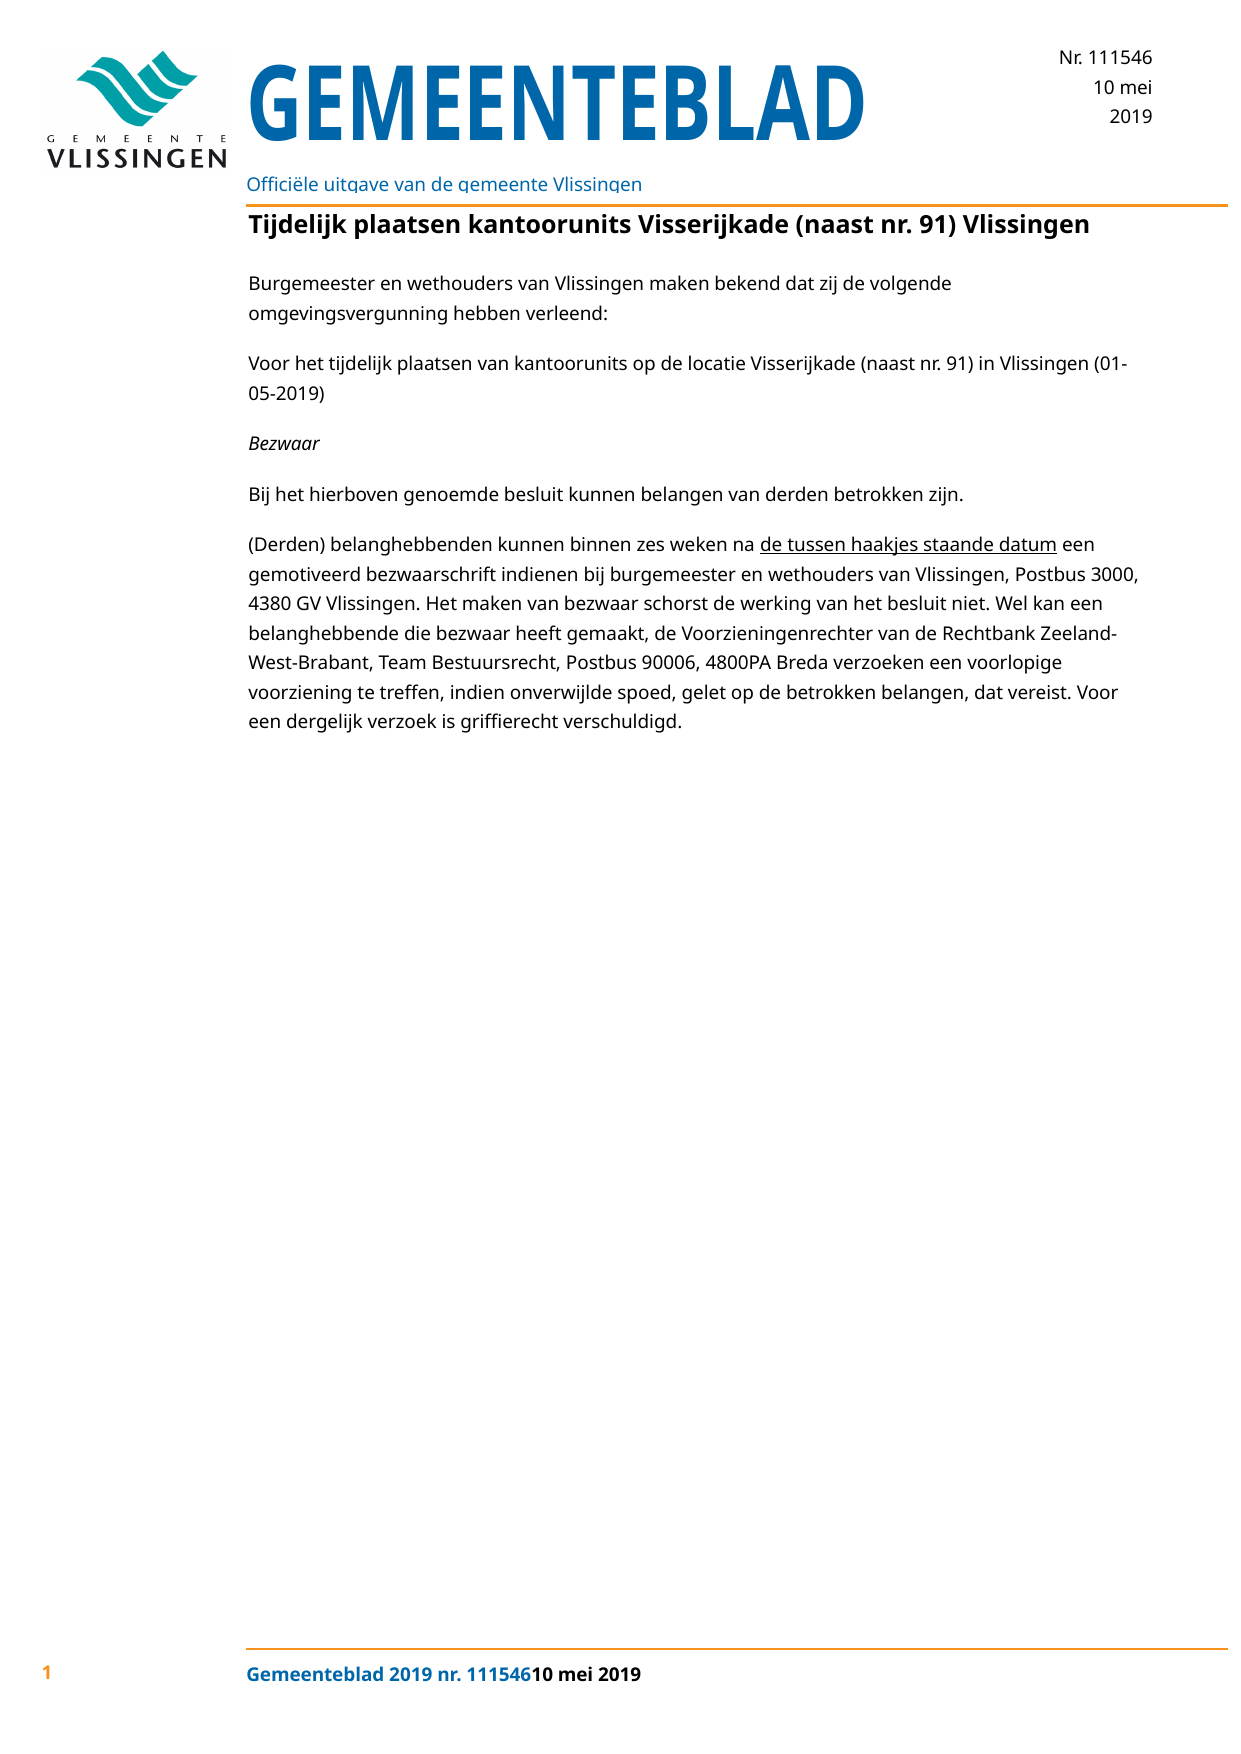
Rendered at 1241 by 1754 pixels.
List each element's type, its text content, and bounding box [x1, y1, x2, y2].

text Burgemeester en wethouders van Vlissingen maken bekend dat zij de volgende omgevingsvergunning hebben verleend: [248, 270, 1152, 326]
text (Derden) belanghebbenden kunnen binnen zes weken na de tussen haakjes staande datum een gemotiveerd bezwaarschrift indienen bij burgemeester en wethouders van Vlissingen, Postbus 3000, 4380 GV Vlissingen. Het maken van bezwaar schorst de werking van het besluit niet. Wel kan een belanghebbende die bezwaar heeft gemaakt, de Voorzieningenrechter van de Rechtbank Zeeland-West-Brabant, Team Bestuursrecht, Postbus 90006, 4800PA Breda verzoeken een voorlopige voorziening te treffen, indien onverwijlde spoed, gelet op de betrokken belangen, dat vereist. Voor een dergelijk verzoek is griffierecht verschuldigd. [248, 531, 1152, 734]
picture [41, 47, 231, 172]
text Bezwaar [248, 430, 1152, 456]
text Bij het hierboven genoemde besluit kunnen belangen van derden betrokken zijn. [248, 481, 1152, 506]
text Voor het tijdelijk plaatsen van kantoorunits op de locatie Visserijkade (naast nr. 91) in Vlissingen (01-05-2019) [248, 350, 1152, 406]
text Tijdelijk plaatsen kantoorunits Visserijkade (naast nr. 91) Vlissingen [248, 207, 1152, 241]
